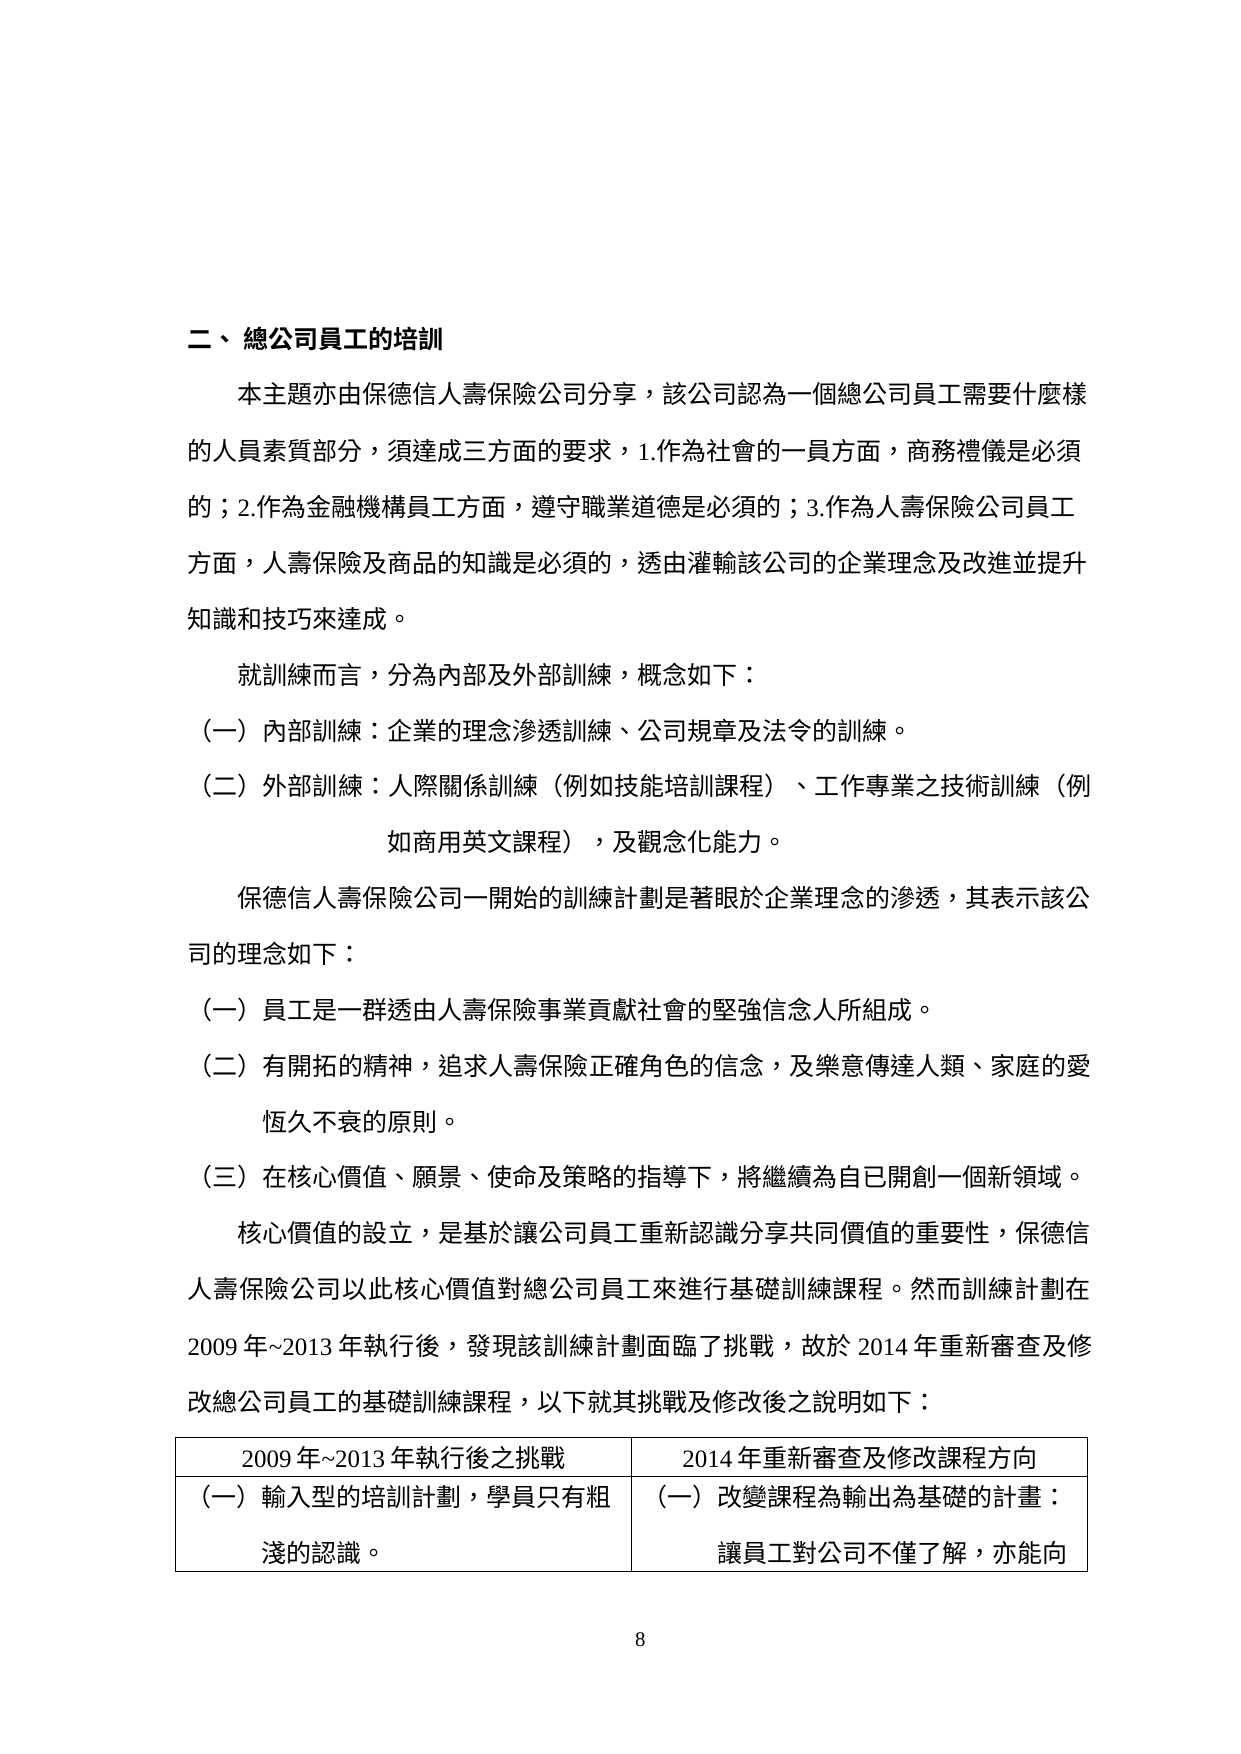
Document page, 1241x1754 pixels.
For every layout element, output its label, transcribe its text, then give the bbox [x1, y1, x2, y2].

table_cell （一）輸入型的培訓計劃，學員只有粗淺的認識。 [176, 1477, 631, 1571]
text （一）員工是一群透由人壽保險事業貢獻社會的堅強信念人所組成。 [187, 990, 1093, 1027]
text 保德信人壽保險公司一開始的訓練計劃是著眼於企業理念的滲透，其表示該公司的理念如下： [187, 878, 1093, 972]
table_header 2014年重新審查及修改課程方向 [632, 1438, 1087, 1476]
table_cell （一）改變課程為輸出為基礎的計畫：讓員工對公司不僅了解，亦能向 [632, 1477, 1087, 1571]
text （三）在核心價值、願景、使命及策略的指導下，將繼續為自已開創一個新領域。 [187, 1157, 1093, 1195]
table_header 2009年~2013年執行後之挑戰 [176, 1438, 631, 1476]
text 就訓練而言，分為內部及外部訓練，概念如下： [187, 655, 1093, 692]
list 總公司員工的培訓 [187, 318, 1093, 356]
text 本主題亦由保德信人壽保險公司分享，該公司認為一個總公司員工需要什麼樣的人員素質部分，須達成三方面的要求，1.作為社會的一員方面，商務禮儀是必須的；2.作為金融機構員工方面，遵守職業道德是必須的；3.作為人壽保險公司員工方面，人壽保險及商品的知識是必須的，透由灌輸該公司的企業理念及改進並提升知識和技巧來達成。 [187, 374, 1093, 637]
text 核心價值的設立，是基於讓公司員工重新認識分享共同價值的重要性，保德信人壽保險公司以此核心價值對總公司員工來進行基礎訓練課程。然而訓練計劃在2009年~2013年執行後，發現該訓練計劃面臨了挑戰，故於2014年重新審查及修改總公司員工的基礎訓練課程，以下就其挑戰及修改後之說明如下： [187, 1213, 1093, 1419]
text （二）有開拓的精神，追求人壽保險正確角色的信念，及樂意傳達人類、家庭的愛恆久不衰的原則。 [187, 1045, 1093, 1139]
text （二）外部訓練：人際關係訓練（例如技能培訓課程）、工作專業之技術訓練（例如商用英文課程），及觀念化能力。 [187, 766, 1093, 860]
text （一）內部訓練：企業的理念滲透訓練、公司規章及法令的訓練。 [187, 710, 1093, 748]
